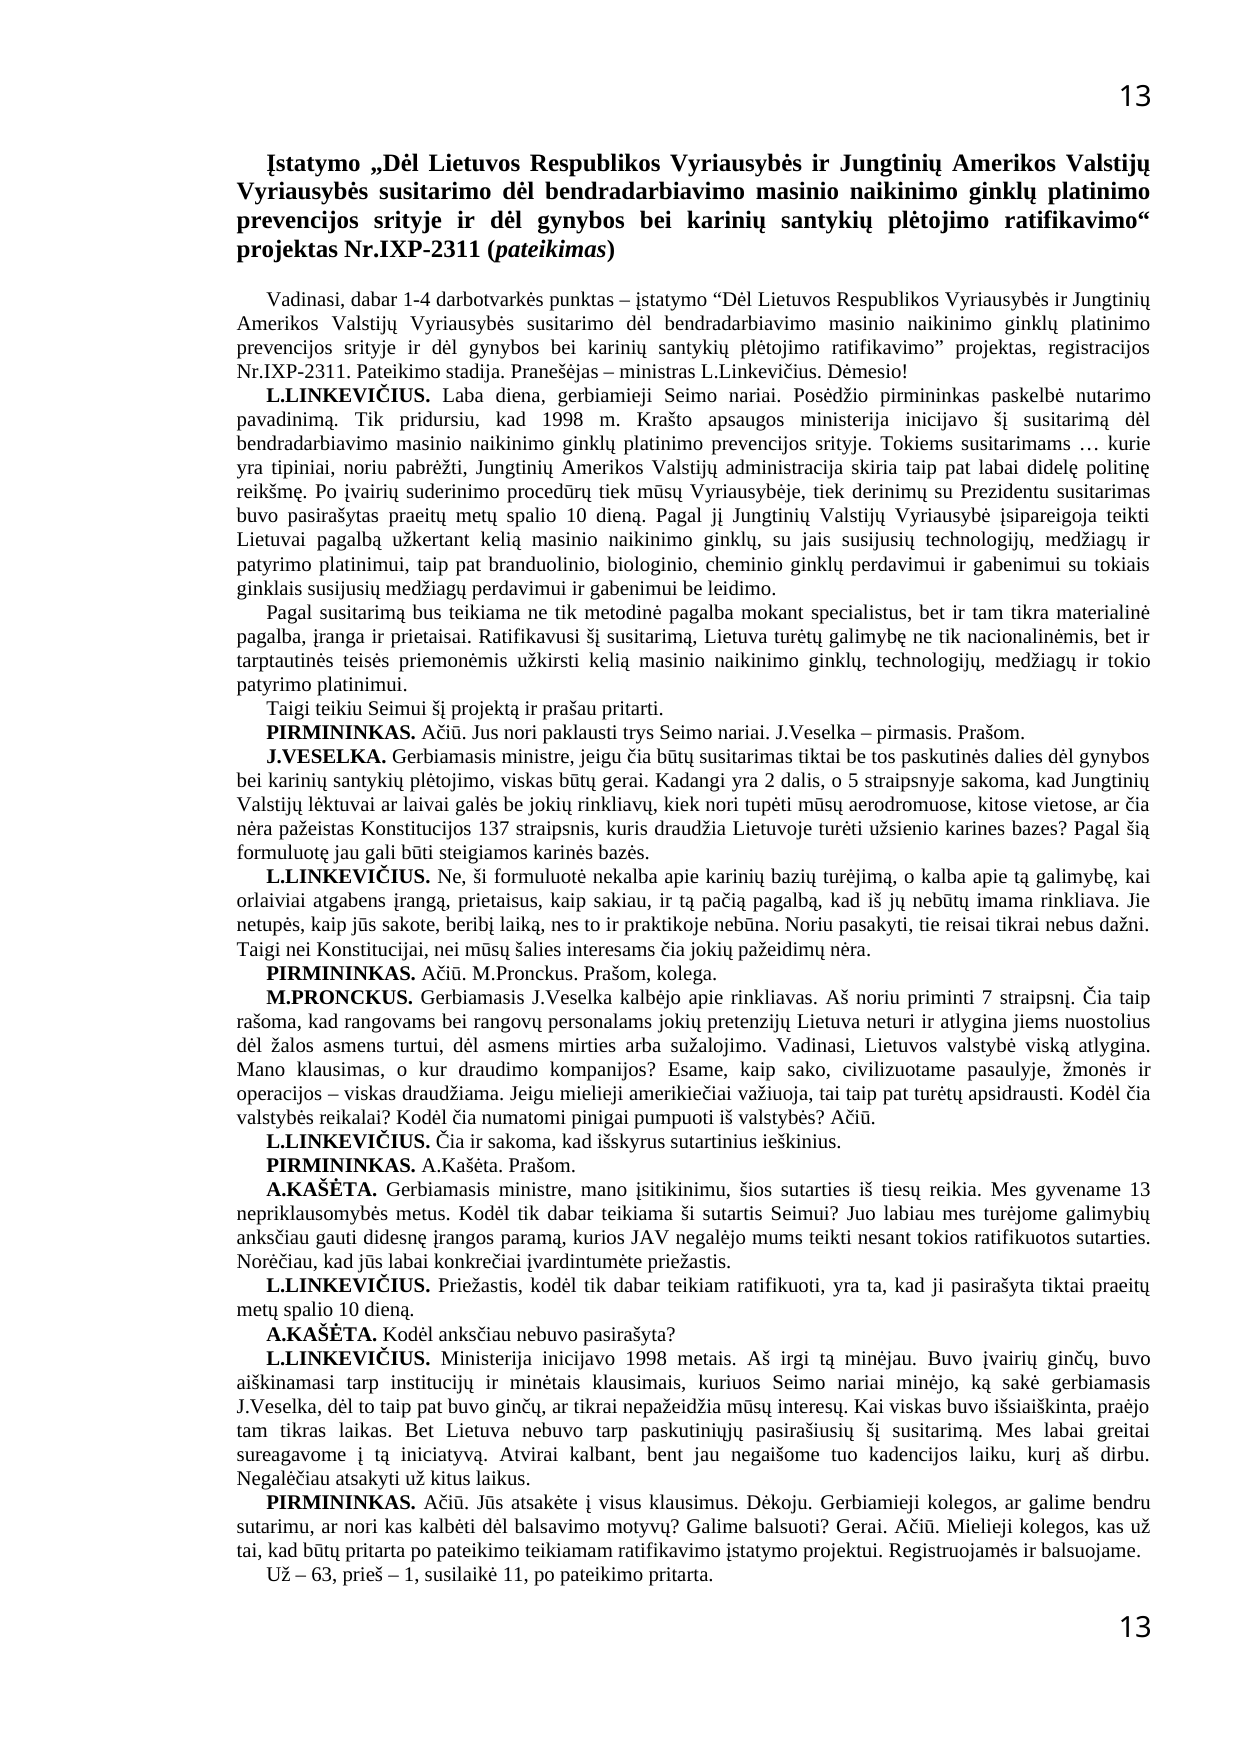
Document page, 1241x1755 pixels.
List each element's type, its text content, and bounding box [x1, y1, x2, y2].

text Už – 63, prieš – 1, susilaikė 11, po pateikimo pritarta. [236, 1562, 1152, 1586]
text A.KAŠĖTA. Gerbiamasis ministre, mano įsitikinimu, šios sutarties iš tiesų reikia. Mes gyvename 13 nepriklausomybės metus. Kodėl tik dabar teikiama ši sutartis Seimui? Juo labiau mes turėjome galimybių anksčiau gauti didesnę įrangos paramą, kurios JAV negalėjo mums teikti nesant tokios ratifikuotos sutarties. Norėčiau, kad jūs labai konkrečiai įvardintumėte priežastis. [236, 1177, 1152, 1273]
text PIRMININKAS. A.Kašėta. Prašom. [236, 1153, 1152, 1177]
text PIRMININKAS. Ačiū. Jūs atsakėte į visus klausimus. Dėkoju. Gerbiamieji kolegos, ar galime bendru sutarimu, ar nori kas kalbėti dėl balsavimo motyvų? Galime balsuoti? Gerai. Ačiū. Mielieji kolegos, kas už tai, kad būtų pritarta po pateikimo teikiamam ratifikavimo įstatymo projektui. Registruojamės ir balsuojame. [236, 1490, 1152, 1562]
text A.KAŠĖTA. Kodėl anksčiau nebuvo pasirašyta? [236, 1321, 1152, 1346]
text Taigi teikiu Seimui šį projektą ir prašau pritarti. [236, 696, 1152, 720]
text L.LINKEVIČIUS. Laba diena, gerbiamieji Seimo nariai. Posėdžio pirmininkas paskelbė nutarimo pavadinimą. Tik pridursiu, kad 1998 m. Krašto apsaugos ministerija inicijavo šį susitarimą dėl bendradarbiavimo masinio naikinimo ginklų platinimo prevencijos srityje. Tokiems susitarimams … kurie yra tipiniai, noriu pabrėžti, Jungtinių Amerikos Valstijų administracija skiria taip pat labai didelę politinę reikšmę. Po įvairių suderinimo procedūrų tiek mūsų Vyriausybėje, tiek derinimų su Prezidentu susitarimas buvo pasirašytas praeitų metų spalio 10 dieną. Pagal jį Jungtinių Valstijų Vyriausybė įsipareigoja teikti Lietuvai pagalbą užkertant kelią masinio naikinimo ginklų, su jais susijusių technologijų, medžiagų ir patyrimo platinimui, taip pat branduolinio, biologinio, cheminio ginklų perdavimui ir gabenimui su tokiais ginklais susijusių medžiagų perdavimui ir gabenimui be leidimo. [236, 383, 1152, 599]
text L.LINKEVIČIUS. Priežastis, kodėl tik dabar teikiam ratifikuoti, yra ta, kad ji pasirašyta tiktai praeitų metų spalio 10 dieną. [236, 1273, 1152, 1321]
text J.VESELKA. Gerbiamasis ministre, jeigu čia būtų susitarimas tiktai be tos paskutinės dalies dėl gynybos bei karinių santykių plėtojimo, viskas būtų gerai. Kadangi yra 2 dalis, o 5 straipsnyje sakoma, kad Jungtinių Valstijų lėktuvai ar laivai galės be jokių rinkliavų, kiek nori tupėti mūsų aerodromuose, kitose vietose, ar čia nėra pažeistas Konstitucijos 137 straipsnis, kuris draudžia Lietuvoje turėti užsienio karines bazes? Pagal šią formuluotę jau gali būti steigiamos karinės bazės. [236, 744, 1152, 864]
text Įstatymo „Dėl Lietuvos Respublikos Vyriausybės ir Jungtinių Amerikos Valstijų Vyriausybės susitarimo dėl bendradarbiavimo masinio naikinimo ginklų platinimo prevencijos srityje ir dėl gynybos bei karinių santykių plėtojimo ratifikavimo“ projektas Nr.IXP-2311 (pateikimas) [236, 148, 1152, 263]
text Pagal susitarimą bus teikiama ne tik metodinė pagalba mokant specialistus, bet ir tam tikra materialinė pagalba, įranga ir prietaisai. Ratifikavusi šį susitarimą, Lietuva turėtų galimybę ne tik nacionalinėmis, bet ir tarptautinės teisės priemonėmis užkirsti kelią masinio naikinimo ginklų, technologijų, medžiagų ir tokio patyrimo platinimui. [236, 599, 1152, 696]
text M.PRONCKUS. Gerbiamasis J.Veselka kalbėjo apie rinkliavas. Aš noriu priminti 7 straipsnį. Čia taip rašoma, kad rangovams bei rangovų personalams jokių pretenzijų Lietuva neturi ir atlygina jiems nuostolius dėl žalos asmens turtui, dėl asmens mirties arba sužalojimo. Vadinasi, Lietuvos valstybė viską atlygina. Mano klausimas, o kur draudimo kompanijos? Esame, kaip sako, civilizuotame pasaulyje, žmonės ir operacijos – viskas draudžiama. Jeigu mielieji amerikiečiai važiuoja, tai taip pat turėtų apsidrausti. Kodėl čia valstybės reikalai? Kodėl čia numatomi pinigai pumpuoti iš valstybės? Ačiū. [236, 984, 1152, 1129]
text PIRMININKAS. Ačiū. M.Pronckus. Prašom, kolega. [236, 961, 1152, 984]
text L.LINKEVIČIUS. Ne, ši formuluotė nekalba apie karinių bazių turėjimą, o kalba apie tą galimybę, kai orlaiviai atgabens įrangą, prietaisus, kaip sakiau, ir tą pačią pagalbą, kad iš jų nebūtų imama rinkliava. Jie netupės, kaip jūs sakote, beribį laiką, nes to ir praktikoje nebūna. Noriu pasakyti, tie reisai tikrai nebus dažni. Taigi nei Konstitucijai, nei mūsų šalies interesams čia jokių pažeidimų nėra. [236, 864, 1152, 961]
text L.LINKEVIČIUS. Ministerija inicijavo 1998 metais. Aš irgi tą minėjau. Buvo įvairių ginčų, buvo aiškinamasi tarp institucijų ir minėtais klausimais, kuriuos Seimo nariai minėjo, ką sakė gerbiamasis J.Veselka, dėl to taip pat buvo ginčų, ar tikrai nepažeidžia mūsų interesų. Kai viskas buvo išsiaiškinta, praėjo tam tikras laikas. Bet Lietuva nebuvo tarp paskutiniųjų pasirašiusių šį susitarimą. Mes labai greitai sureagavome į tą iniciatyvą. Atvirai kalbant, bent jau negaišome tuo kadencijos laiku, kurį aš dirbu. Negalėčiau atsakyti už kitus laikus. [236, 1346, 1152, 1490]
text Vadinasi, dabar 1-4 darbotvarkės punktas – įstatymo “Dėl Lietuvos Respublikos Vyriausybės ir Jungtinių Amerikos Valstijų Vyriausybės susitarimo dėl bendradarbiavimo masinio naikinimo ginklų platinimo prevencijos srityje ir dėl gynybos bei karinių santykių plėtojimo ratifikavimo” projektas, registracijos Nr.IXP-2311. Pateikimo stadija. Pranešėjas – ministras L.Linkevičius. Dėmesio! [236, 287, 1152, 383]
text PIRMININKAS. Ačiū. Jus nori paklausti trys Seimo nariai. J.Veselka – pirmasis. Prašom. [236, 720, 1152, 744]
text L.LINKEVIČIUS. Čia ir sakoma, kad išskyrus sutartinius ieškinius. [236, 1129, 1152, 1153]
